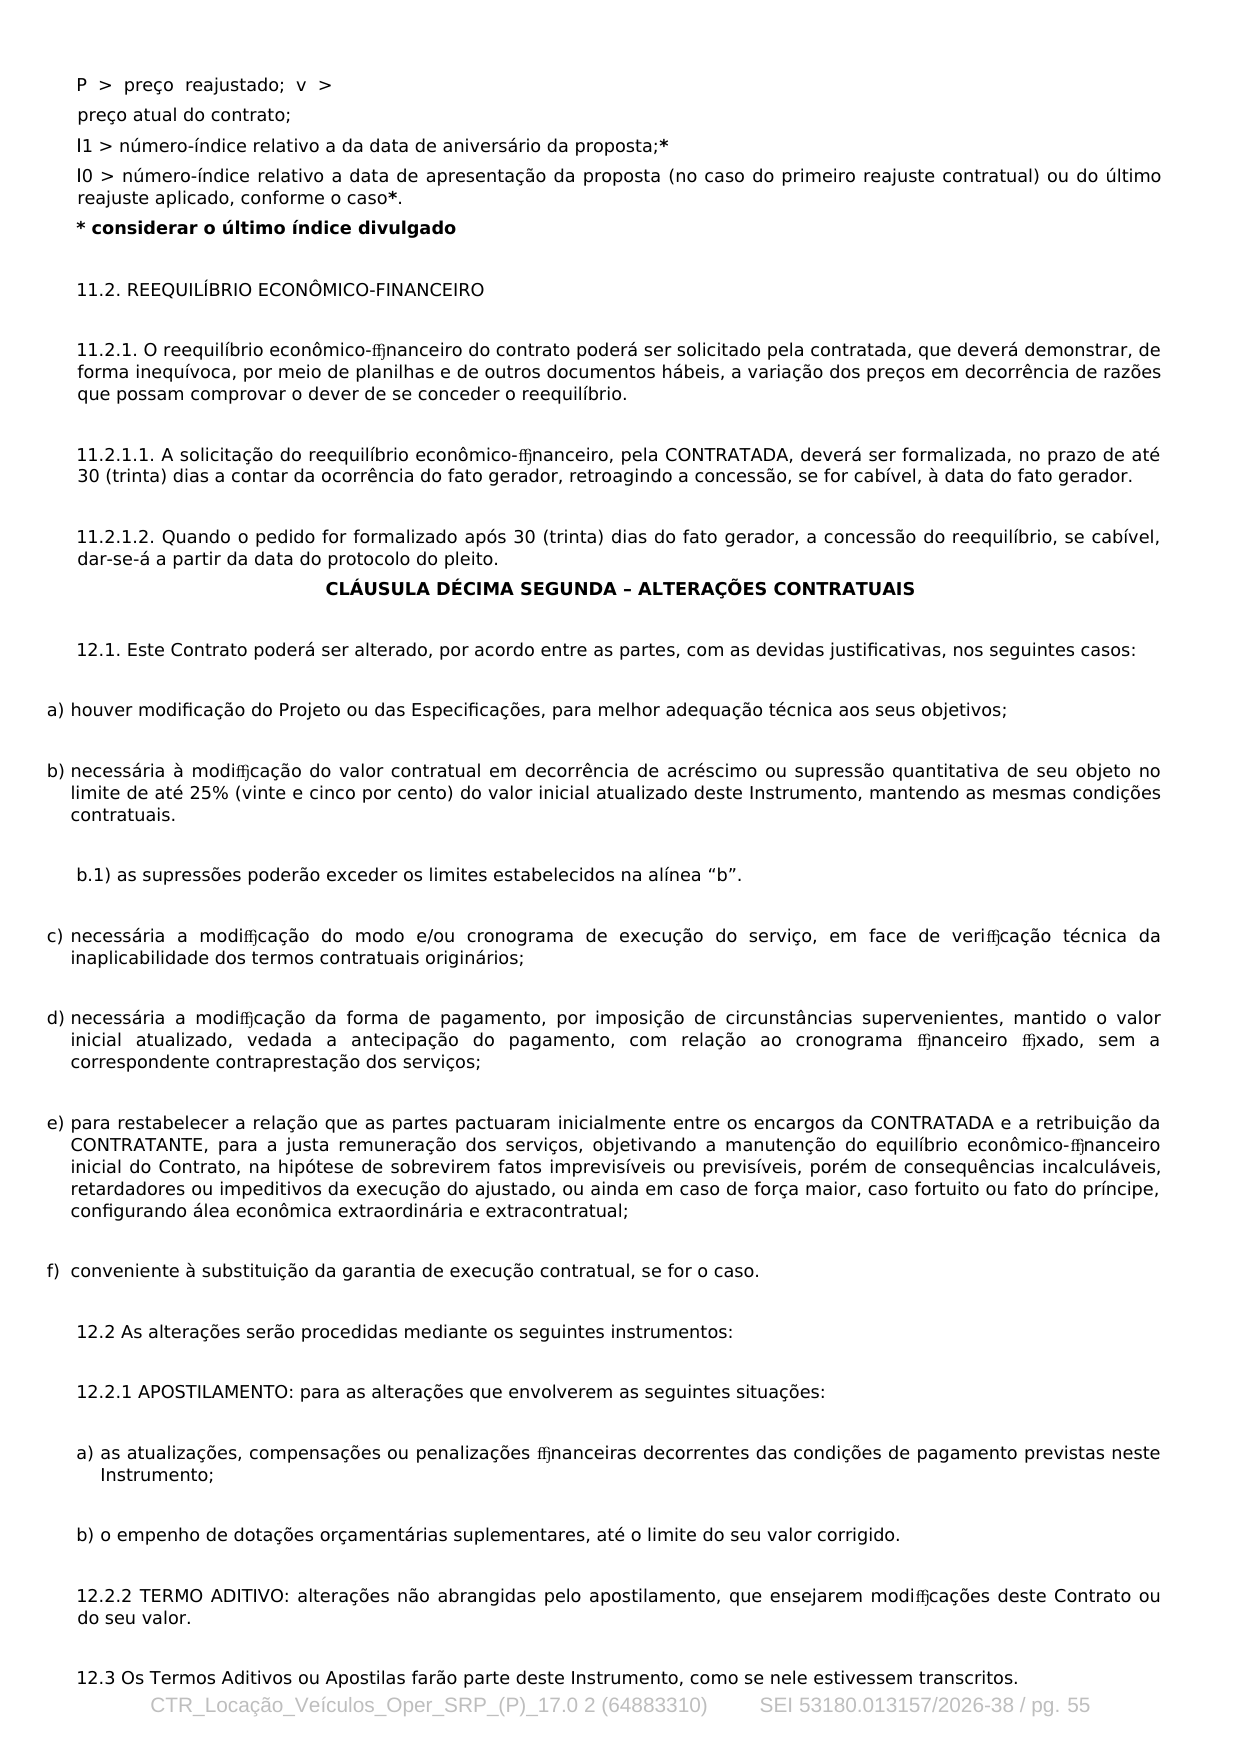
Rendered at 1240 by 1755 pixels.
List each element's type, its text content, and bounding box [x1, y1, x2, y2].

text 12.2 As alterações serão procedidas mediante os seguintes instrumentos: [76, 1322, 1163, 1342]
list as atualizações, compensações ou penalizações nanceiras decorrentes das condições de pagamento previstas neste Instrumento; [76, 1443, 1163, 1485]
list conveniente à substituição da garantia de execução contratual, se for o caso. [47, 1261, 1163, 1282]
list o empenho de dotações orçamentárias suplementares, até o limite do seu valor corrigido. [76, 1525, 1163, 1546]
text 12.2.2 TERMO ADITIVO: alterações não abrangidas pelo apostilamento, que ensejarem modicações deste Contrato ou do seu valor. [76, 1586, 1163, 1628]
text 12.3 Os Termos Aditivos ou Apostilas farão parte deste Instrumento, como se nele estivessem transcritos. [76, 1668, 1163, 1689]
text 11.2.1.1. A solicitação do reequilíbrio econômico-nanceiro, pela CONTRATADA, deverá ser formalizada, no prazo de até 30 (trinta) dias a contar da ocorrência do fato gerador, retroagindo a concessão, se for cabível, à data do fato gerador. [76, 444, 1163, 487]
text 11.2.1. O reequilíbrio econômico-nanceiro do contrato poderá ser solicitado pela contratada, que deverá demonstrar, de forma inequívoca, por meio de planilhas e de outros documentos hábeis, a variação dos preços em decorrência de razões que possam comprovar o dever de se conceder o reequilíbrio. [76, 340, 1163, 404]
subtitle CLÁUSULA DÉCIMA SEGUNDA – ALTERAÇÕES CONTRATUAIS [78, 579, 1162, 599]
text I1 > número-índice relativo a da data de aniversário da proposta;* [76, 135, 1163, 157]
text 12.2.1 APOSTILAMENTO: para as alterações que envolverem as seguintes situações: [76, 1382, 1163, 1403]
list necessária à modicação do valor contratual em decorrência de acréscimo ou supressão quantitativa de seu objeto no limite de até 25% (vinte e cinco por cento) do valor inicial atualizado deste Instrumento, mantendo as mesmas condições contratuais. [47, 761, 1163, 825]
text P > preço reajustado; v > preço atual do contrato; [76, 75, 333, 126]
text b.1) as supressões poderão exceder os limites estabelecidos na alínea “b”. [76, 865, 1163, 886]
list necessária a modicação da forma de pagamento, por imposição de circunstâncias supervenientes, mantido o valor inicial atualizado, vedada a antecipação do pagamento, com relação ao cronograma nanceiro xado, sem a correspondente contraprestação dos serviços; [47, 1008, 1163, 1073]
list houver modificação do Projeto ou das Especificações, para melhor adequação técnica aos seus objetivos; [47, 700, 1163, 721]
list necessária a modicação do modo e/ou cronograma de execução do serviço, em face de vericação técnica da inaplicabilidade dos termos contratuais originários; [47, 926, 1163, 968]
text 11.2. REEQUILÍBRIO ECONÔMICO-FINANCEIRO [76, 279, 1163, 300]
text 11.2.1.2. Quando o pedido for formalizado após 30 (trinta) dias do fato gerador, a concessão do reequilíbrio, se cabível, dar-se-á a partir da data do protocolo do pleito. [76, 527, 1163, 569]
text * considerar o último índice divulgado [76, 218, 1169, 239]
text I0 > número-índice relativo a data de apresentação da proposta (no caso do primeiro reajuste contratual) ou do último reajuste aplicado, conforme o caso*. [76, 165, 1163, 209]
text 12.1. Este Contrato poderá ser alterado, por acordo entre as partes, com as devidas justificativas, nos seguintes casos: [76, 640, 1163, 660]
list para restabelecer a relação que as partes pactuaram inicialmente entre os encargos da CONTRATADA e a retribuição da CONTRATANTE, para a justa remuneração dos serviços, objetivando a manutenção do equilíbrio econômico-nanceiro inicial do Contrato, na hipótese de sobrevirem fatos imprevisíveis ou previsíveis, porém de consequências incalculáveis, retardadores ou impeditivos da execução do ajustado, ou ainda em caso de força maior, caso fortuito ou fato do príncipe, configurando álea econômica extraordinária e extracontratual; [47, 1113, 1163, 1221]
